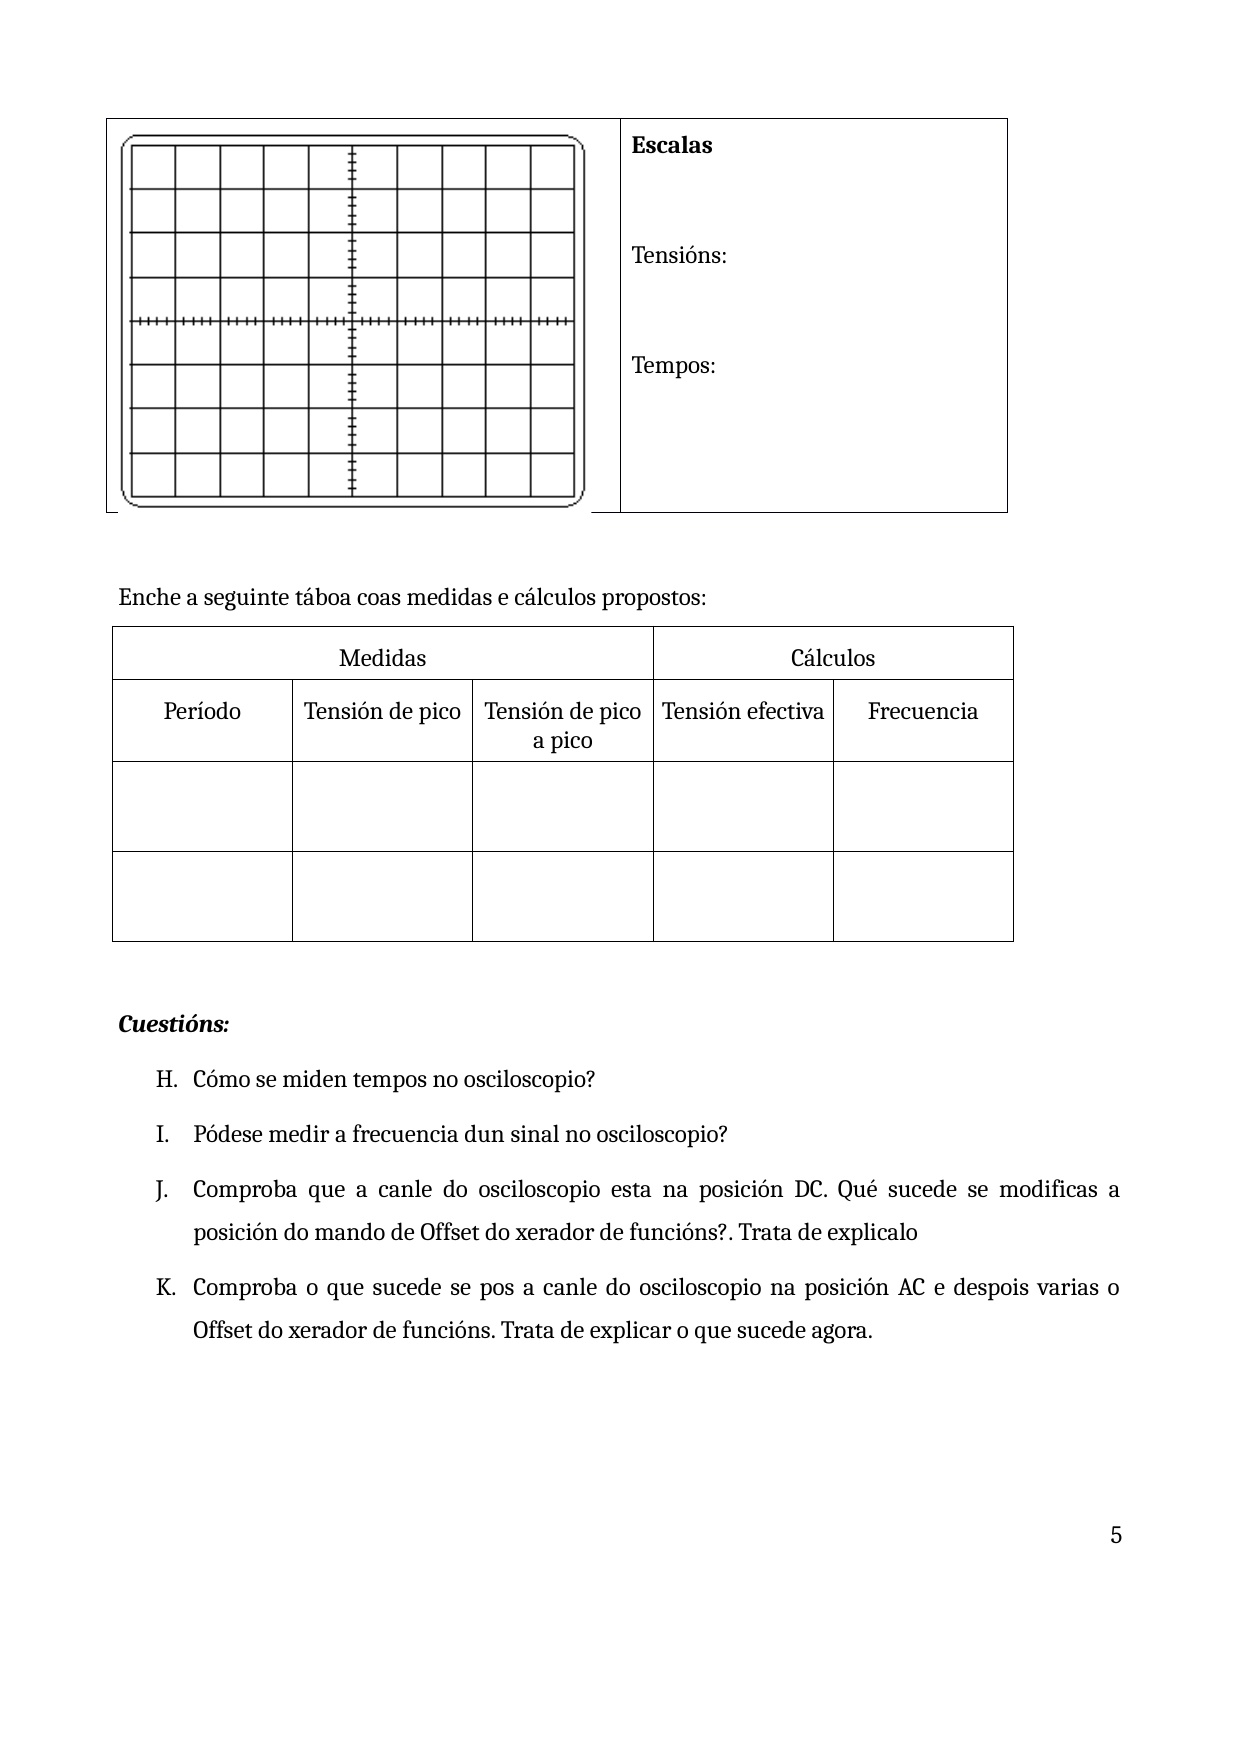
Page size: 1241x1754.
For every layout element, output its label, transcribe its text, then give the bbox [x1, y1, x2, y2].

table_cell [834, 852, 1013, 941]
table_cell [113, 762, 292, 851]
table_cell Tensión efectiva [654, 680, 833, 761]
table_cell Frecuencia [834, 680, 1013, 761]
table_cell Tensión de pico [293, 680, 472, 761]
table_cell [293, 852, 472, 941]
table_cell [473, 852, 653, 941]
table_cell [473, 762, 653, 851]
table_cell [654, 762, 833, 851]
list Cómo se miden tempos no osciloscopio? [156, 1065, 1122, 1094]
picture [118, 131, 592, 513]
table_header Medidas [113, 627, 653, 679]
list Comproba o que sucede se pos a canle do osciloscopio na posición AC e despois varias o Offset do xerador de funcións. Trata de explicar o que sucede agora. [156, 1273, 1122, 1345]
table_cell [293, 762, 472, 851]
table_cell [834, 762, 1013, 851]
table_cell [107, 119, 620, 512]
text Enche a seguinte táboa coas medidas e cálculos propostos: [118, 582, 1122, 611]
text Cuestións: [118, 1010, 1122, 1039]
list Pódese medir a frecuencia dun sinal no osciloscopio? [156, 1120, 1122, 1149]
table_cell Escalas Tensións: Tempos: [621, 119, 1007, 512]
table_cell Tensión de pico a pico [473, 680, 653, 761]
list Comproba que a canle do osciloscopio esta na posición DC. Qué sucede se modificas a posición do mando de Offset do xerador de funcións?. Trata de explicalo [156, 1175, 1122, 1247]
table_cell [113, 852, 292, 941]
table_header Cálculos [654, 627, 1013, 679]
table_cell [654, 852, 833, 941]
table_cell Período [113, 680, 292, 761]
